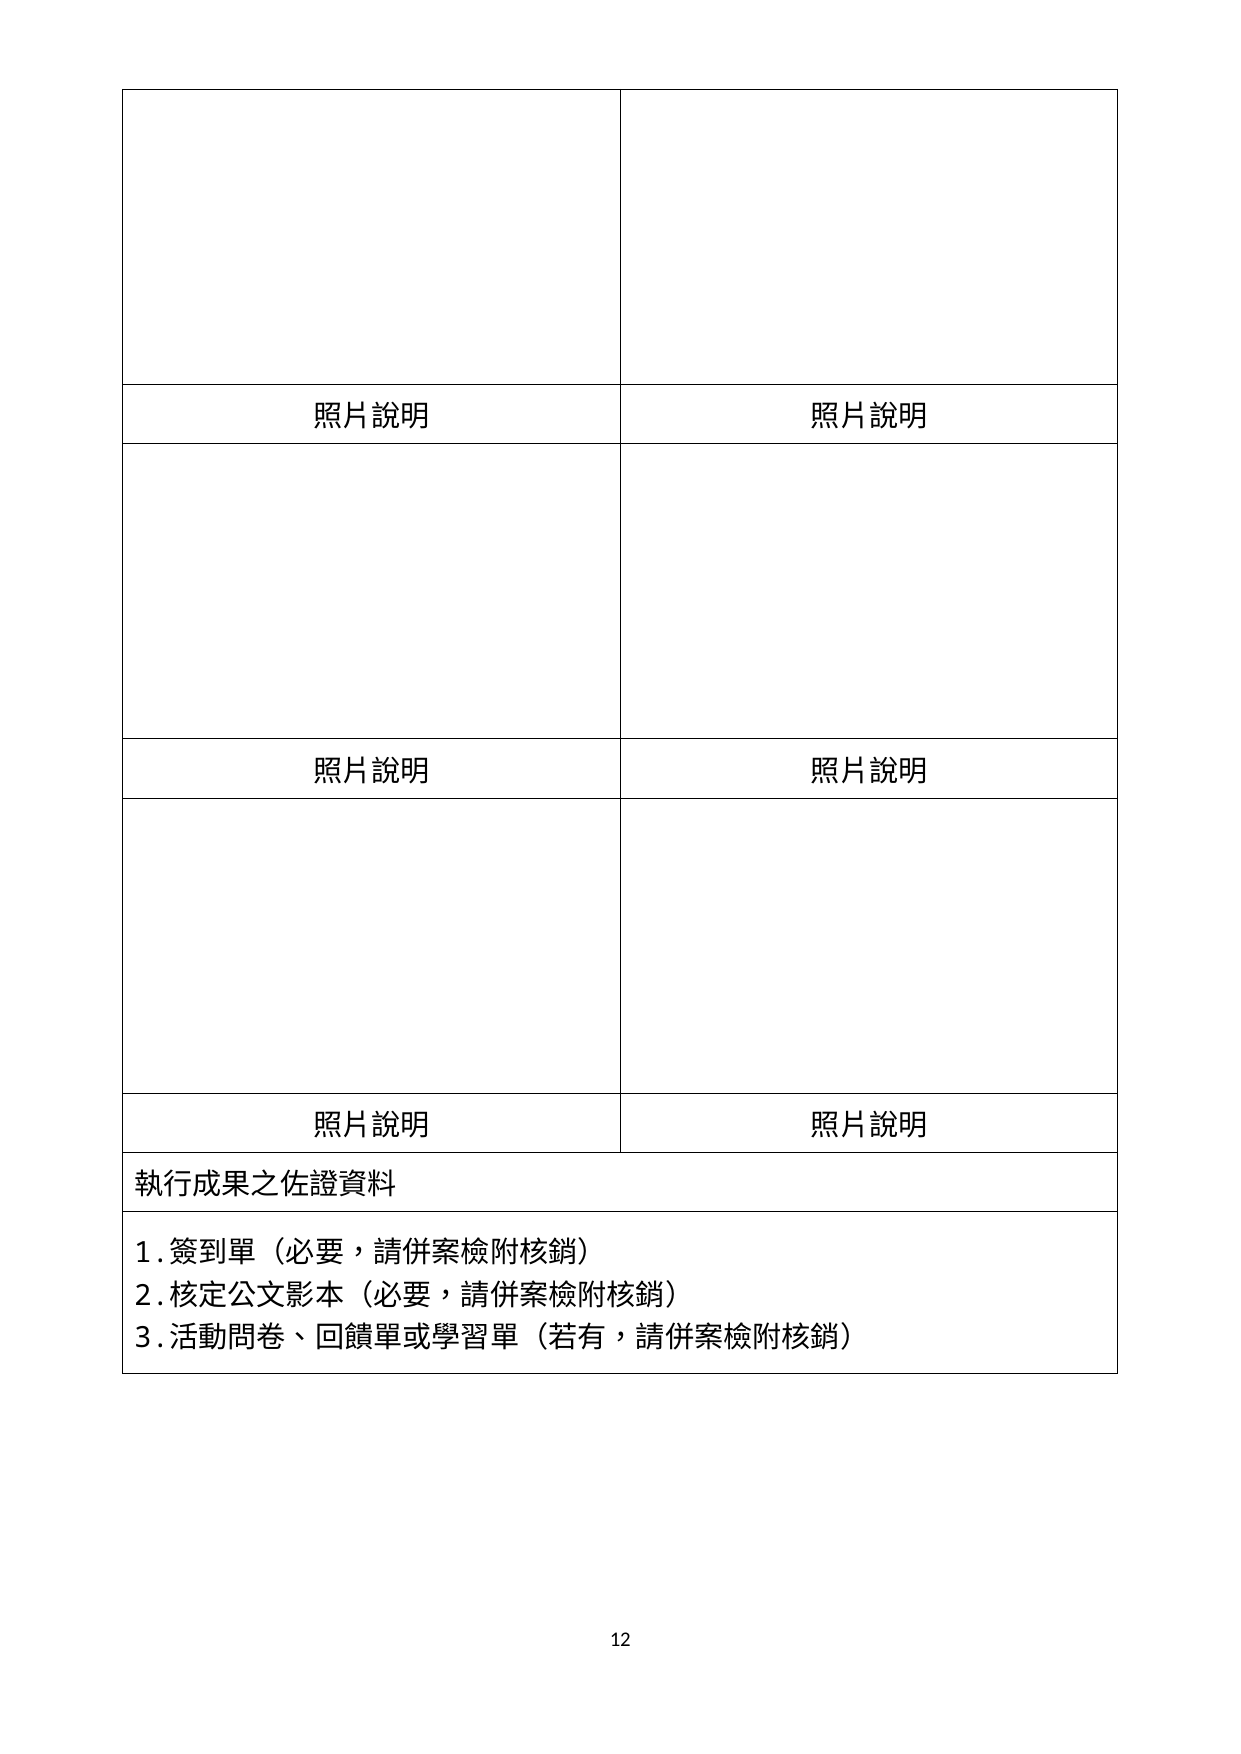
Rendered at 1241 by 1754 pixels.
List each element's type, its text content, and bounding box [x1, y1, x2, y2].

table_cell [123, 799, 620, 1093]
table_cell [123, 444, 620, 738]
table_cell 照片說明 [621, 739, 1117, 797]
table_cell [621, 444, 1117, 738]
table_cell 1.簽到單（必要，請併案檢附核銷） 2.核定公文影本（必要，請併案檢附核銷） 3.活動問卷、回饋單或學習單（若有，請併案檢附核銷） [123, 1212, 1117, 1373]
table_cell 執行成果之佐證資料 [123, 1153, 1117, 1211]
table_cell 照片說明 [123, 1094, 620, 1152]
table_cell [621, 799, 1117, 1093]
table_cell [621, 90, 1117, 384]
table_cell [123, 90, 620, 384]
table_cell 照片說明 [123, 739, 620, 797]
table_cell 照片說明 [621, 385, 1117, 443]
table_cell 照片說明 [621, 1094, 1117, 1152]
table_cell 照片說明 [123, 385, 620, 443]
